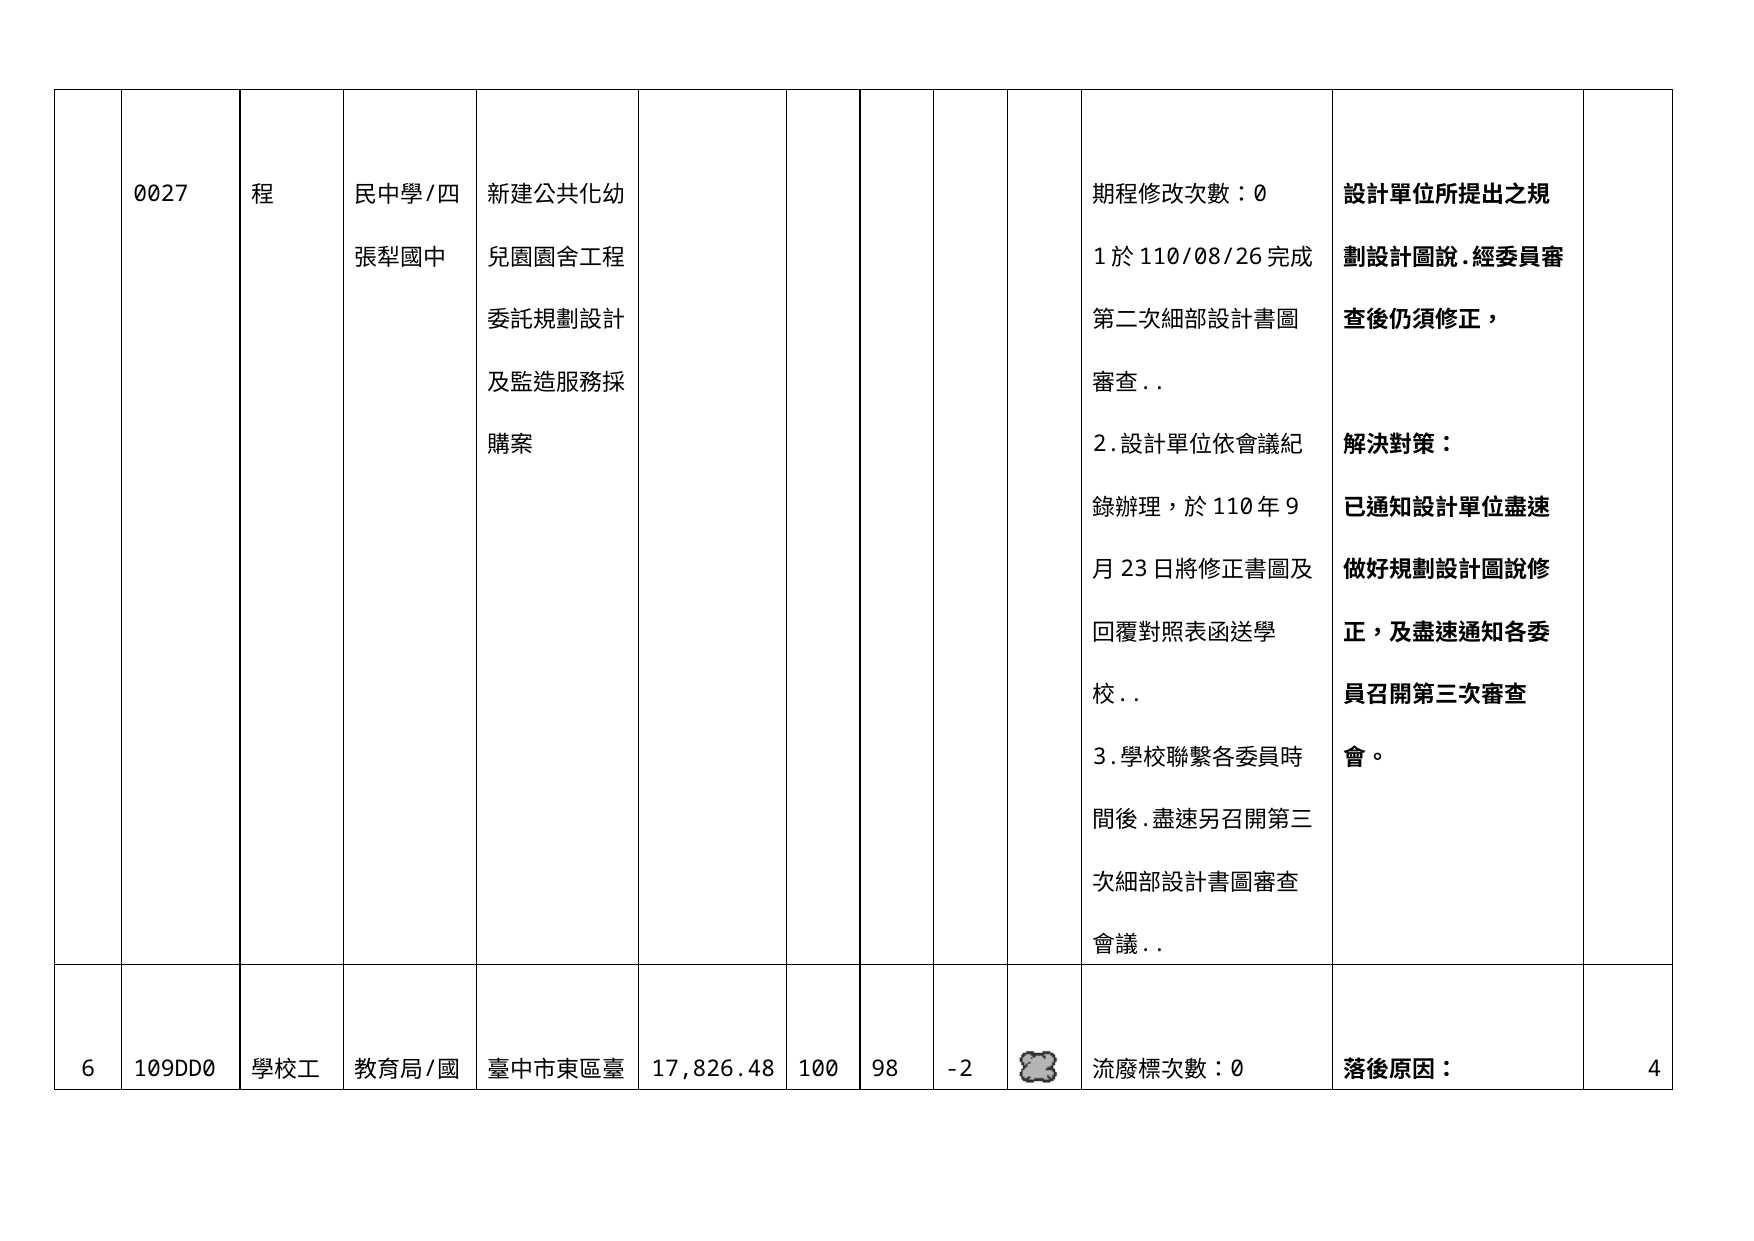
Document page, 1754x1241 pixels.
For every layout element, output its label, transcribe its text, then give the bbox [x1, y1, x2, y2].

table_header [1673, 89, 1695, 1090]
table_cell 流廢標次數：0 [1082, 965, 1332, 1089]
table_cell 臺中市東區臺 [477, 965, 638, 1089]
table_cell [787, 90, 859, 964]
table_cell 100 [787, 965, 859, 1089]
table_cell 教育局/國 [344, 965, 476, 1089]
table_cell [1008, 90, 1081, 964]
table_cell 學校工 [241, 965, 343, 1089]
table_cell 落後原因： [1333, 965, 1583, 1089]
table_cell 109DD0 [122, 965, 239, 1089]
table_cell [1584, 90, 1672, 964]
table_cell [1008, 965, 1081, 1089]
table_cell 6 [55, 965, 121, 1089]
table_cell 17,826.48 [639, 965, 786, 1089]
table_cell 期程修改次數：0 1於110/08/26完成第二次細部設計書圖審查.. 2.設計單位依會議紀錄辦理，於110年9月23日將修正書圖及回覆對照表函送學校.. 3.學校聯繫各委員時間後.盡速另召開第三次細部設計書圖審查會議.. [1082, 90, 1332, 964]
table_cell 0027 [122, 90, 239, 964]
table_cell 新建公共化幼兒園園舍工程委託規劃設計及監造服務採購案 [477, 90, 638, 964]
table_cell [55, 90, 121, 964]
table_cell [861, 90, 933, 964]
table_cell 98 [861, 965, 933, 1089]
table_cell 民中學/四張犁國中 [344, 90, 476, 964]
table_cell 設計單位所提出之規劃設計圖說.經委員審查後仍須修正， 解決對策： 已通知設計單位盡速做好規劃設計圖說修正，及盡速通知各委員召開第三次審查會。 [1333, 90, 1583, 964]
table_cell [934, 90, 1007, 964]
table_cell 4 [1584, 965, 1672, 1089]
table_cell -2 [934, 965, 1007, 1089]
table_cell [639, 90, 786, 964]
table_cell 程 [241, 90, 343, 964]
